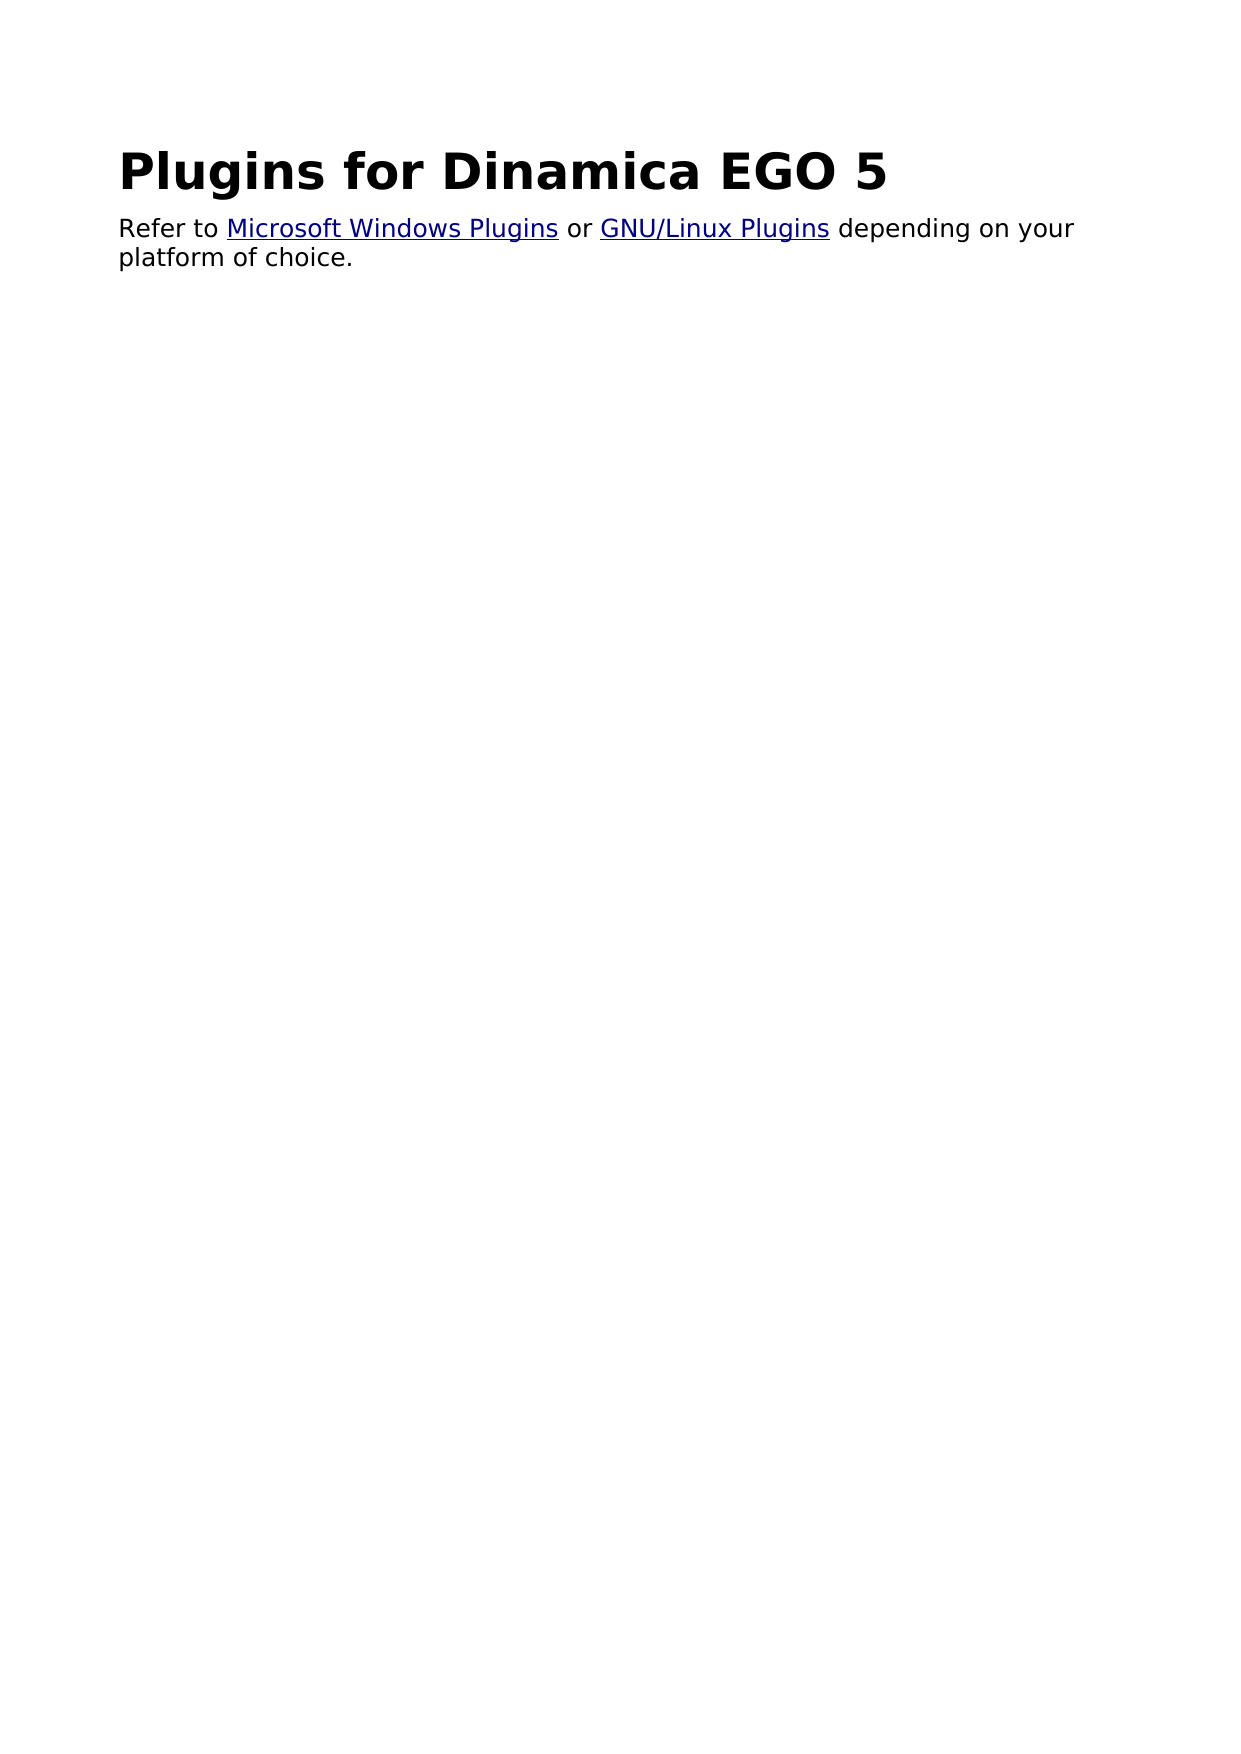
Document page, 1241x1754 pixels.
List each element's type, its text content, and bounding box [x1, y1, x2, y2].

text Refer to Microsoft Windows Plugins or GNU/Linux Plugins depending on your platform of choice. [118, 214, 1122, 272]
subtitle Plugins for Dinamica EGO 5 [118, 143, 1122, 201]
